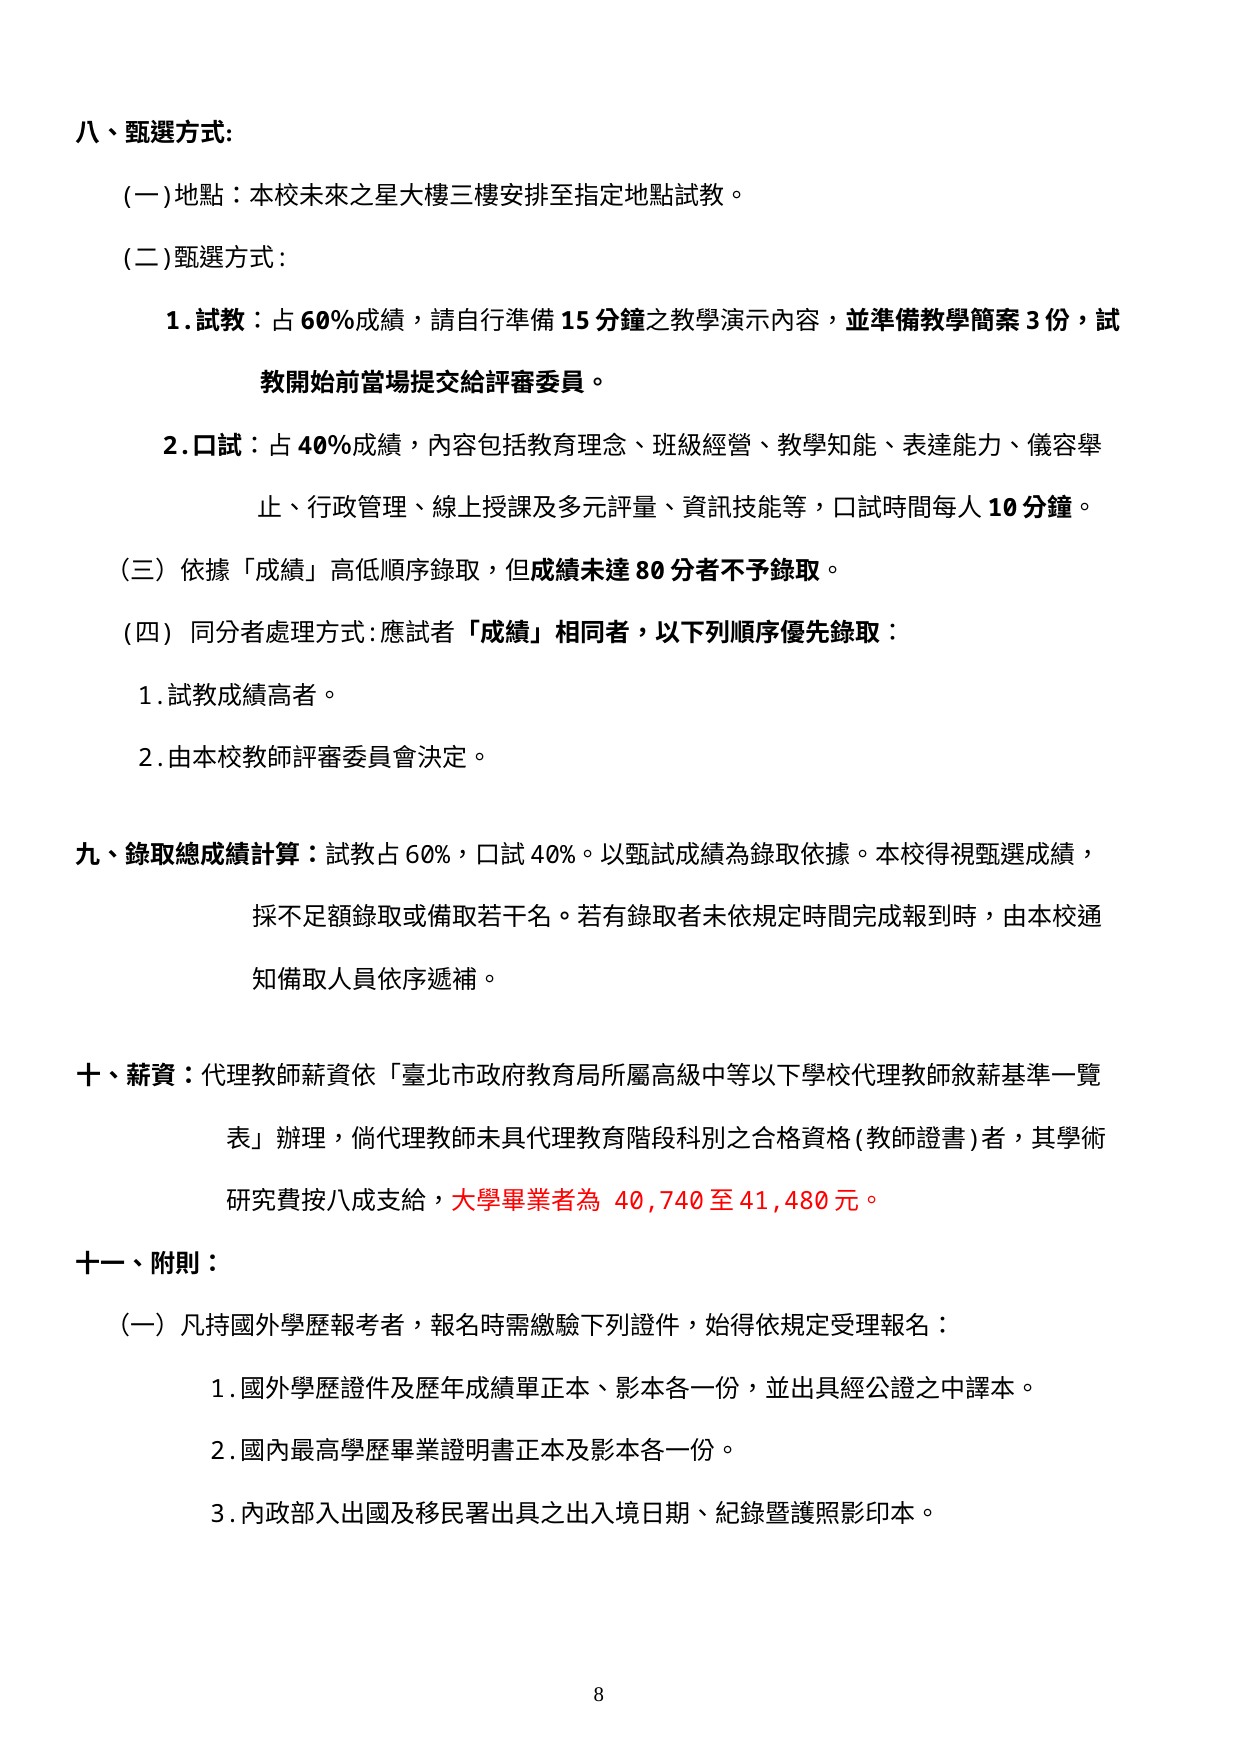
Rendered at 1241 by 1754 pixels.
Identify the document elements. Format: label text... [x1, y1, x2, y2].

text 九、錄取總成績計算：試教占60%，口試40%。以甄試成績為錄取依據。本校得視甄選成績，採不足額錄取或備取若干名。若有錄取者未依規定時間完成報到時，由本校通知備取人員依序遞補。 [75, 811, 1122, 998]
text 1.試教：占60％成績，請自行準備15分鐘之教學演示內容，並準備教學簡案3份，試教開始前當場提交給評審委員。 [165, 277, 1122, 402]
text 八、甄選方式: [75, 89, 1122, 152]
text 2.口試：占40％成績，內容包括教育理念、班級經營、教學知能、表達能力、儀容舉止、行政管理、線上授課及多元評量、資訊技能等，口試時間每人10分鐘。 [162, 402, 1122, 527]
text 1.試教成績高者。 [87, 652, 1122, 714]
text 2.國內最高學歷畢業證明書正本及影本各一份。 [75, 1407, 1122, 1470]
text (四) 同分者處理方式:應試者「成績」相同者，以下列順序優先錄取： [75, 589, 1122, 652]
text （三）依據「成績」高低順序錄取，但成績未達80分者不予錄取。 [75, 527, 1122, 589]
text 十一、附則： [75, 1220, 1122, 1282]
text 3.內政部入出國及移民署出具之出入境日期、紀錄暨護照影印本。 [75, 1470, 1122, 1532]
text (二)甄選方式: [119, 214, 1122, 277]
text （一）凡持國外學歷報考者，報名時需繳驗下列證件，始得依規定受理報名： [75, 1282, 1122, 1345]
text 1.國外學歷證件及歷年成績單正本、影本各一份，並出具經公證之中譯本。 [75, 1345, 1122, 1407]
text 2.由本校教師評審委員會決定。 [138, 714, 1122, 777]
text 十、薪資：代理教師薪資依「臺北市政府教育局所屬高級中等以下學校代理教師敘薪基準一覽表」辦理，倘代理教師未具代理教育階段科別之合格資格(教師證書)者，其學術研究費按八成支給，大學畢業者為 40,740至41,480元。 [76, 1032, 1122, 1220]
text (一)地點：本校未來之星大樓三樓安排至指定地點試教。 [119, 152, 1122, 214]
